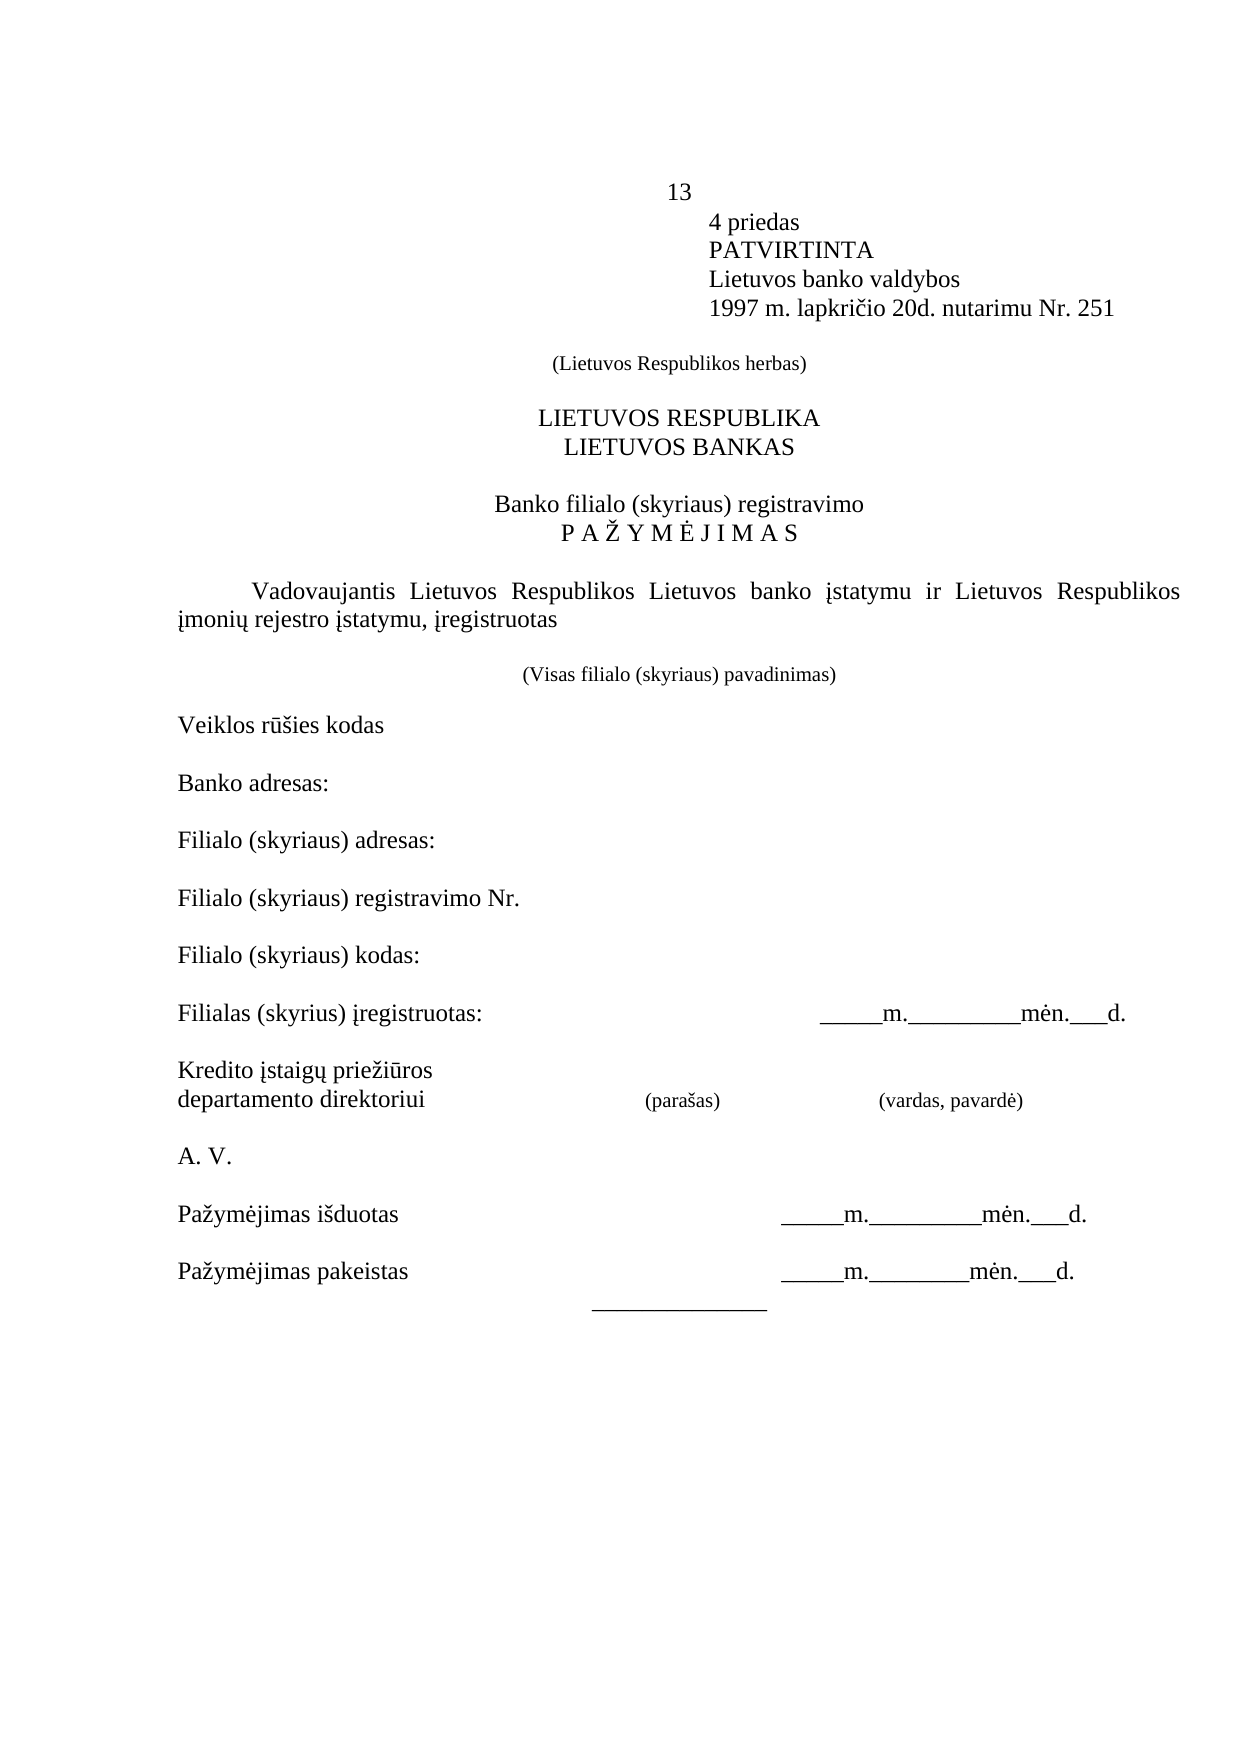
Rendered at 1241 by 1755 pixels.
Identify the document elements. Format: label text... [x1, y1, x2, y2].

text Vadovaujantis Lietuvos Respublikos Lietuvos banko įstatymu ir Lietuvos Respublikos įmonių rejestro įstatymu, įregistruotas [177, 576, 1181, 633]
text Filialo (skyriaus) kodas: [177, 940, 1181, 969]
text (Visas filialo (skyriaus) pavadinimas) [177, 662, 1181, 686]
text Banko filialo (skyriaus) registravimo [177, 489, 1181, 518]
text 1997 m. lapkričio 20d. nutarimu Nr. 251 [177, 293, 1181, 322]
text Veiklos rūšies kodas [177, 710, 1181, 739]
text PATVIRTINTA [177, 235, 1181, 264]
text Kredito įstaigų priežiūros [177, 1055, 1181, 1084]
text Pažymėjimas išduotas _____m._________mėn.___d. [177, 1199, 1181, 1228]
text Lietuvos banko valdybos [177, 264, 1181, 293]
text (Lietuvos Respublikos herbas) [177, 350, 1181, 374]
text ______________ [177, 1285, 1181, 1314]
text LIETUVOS RESPUBLIKA [177, 403, 1181, 432]
text 4 priedas [709, 207, 1181, 235]
text Filialo (skyriaus) registravimo Nr. [177, 883, 1181, 911]
text Pažymėjimas pakeistas _____m.________mėn.___d. [177, 1256, 1181, 1285]
text departamento direktoriui (parašas) (vardas, pavardė) [177, 1084, 1181, 1113]
text PAŽYMĖJIMAS [177, 518, 1181, 547]
text LIETUVOS BANKAS [177, 432, 1181, 461]
text A. V. [177, 1141, 1181, 1170]
text Filialo (skyriaus) adresas: [177, 825, 1181, 854]
text Banko adresas: [177, 768, 1181, 796]
text Filialas (skyrius) įregistruotas: _____m._________mėn.___d. [177, 998, 1181, 1026]
